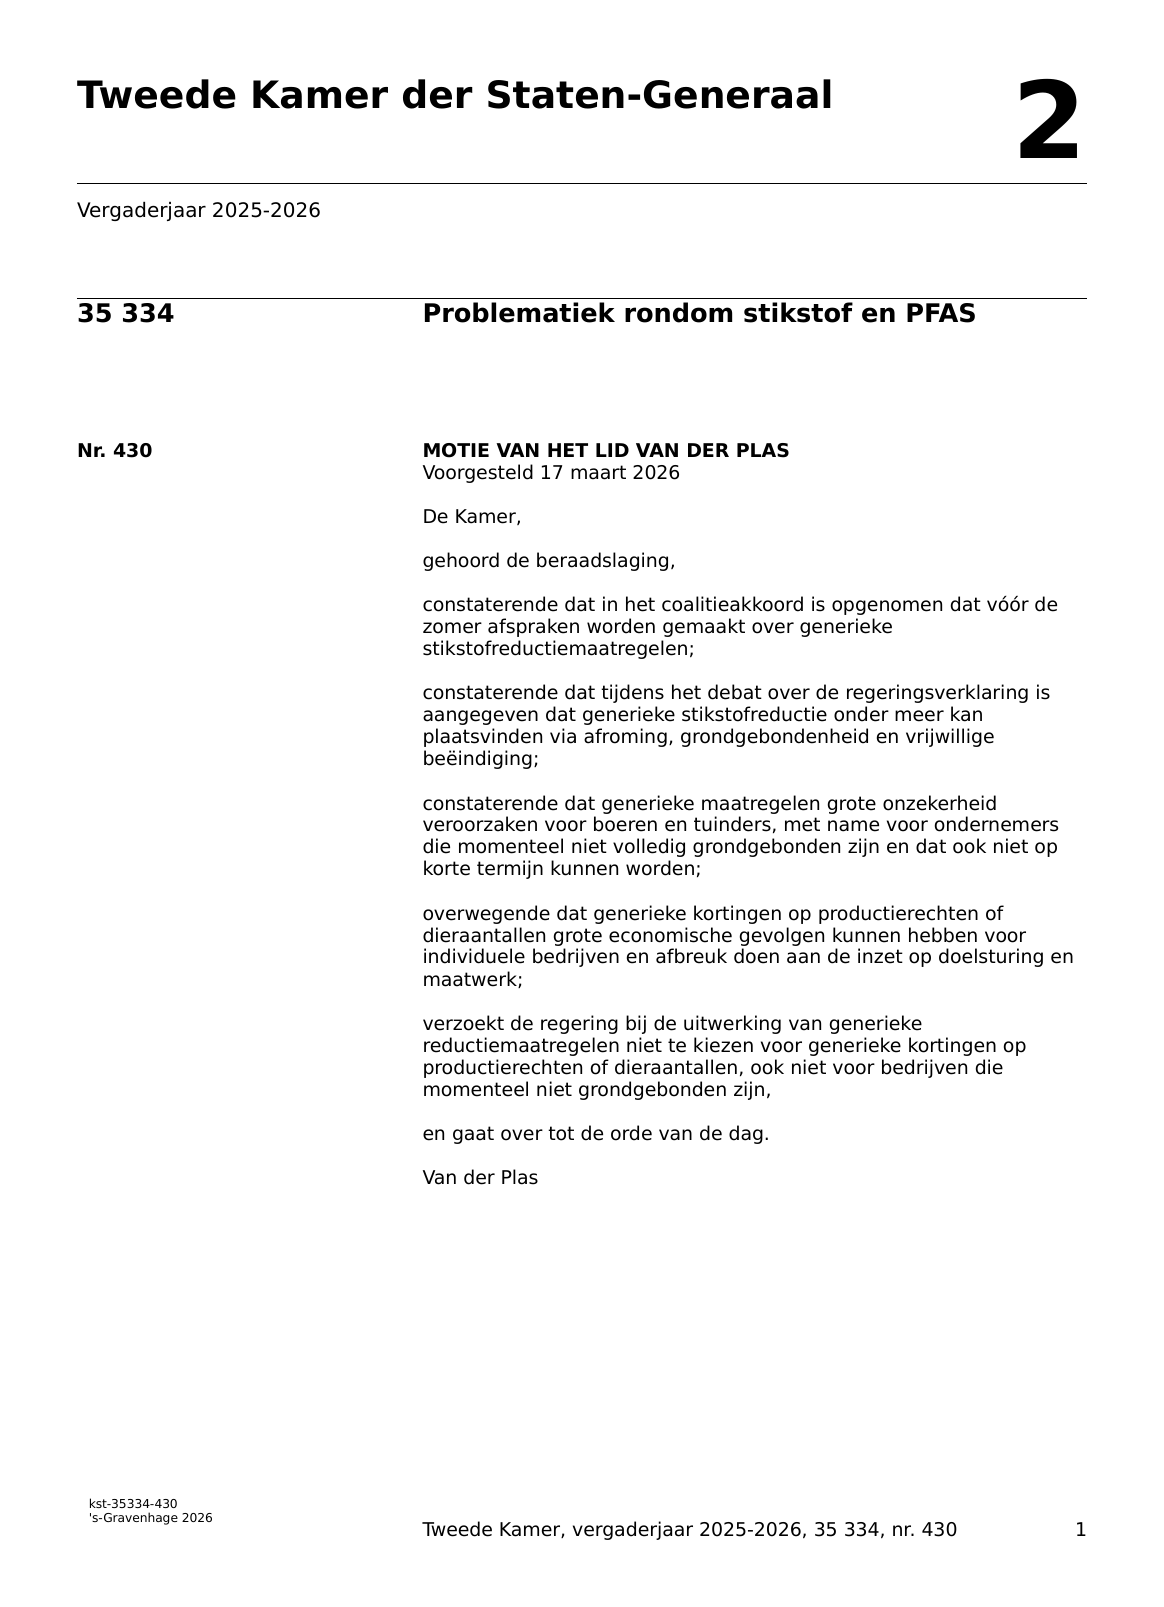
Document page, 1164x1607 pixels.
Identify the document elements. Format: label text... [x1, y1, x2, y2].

table_header Tweede Kamer der Staten-Generaal [77, 59, 886, 183]
text overwegende dat generieke kortingen op productierechten of dieraantallen grote economische gevolgen kunnen hebben voor individuele bedrijven en afbreuk doen aan de inzet op doelsturing en maatwerk; [422, 902, 1087, 990]
subtitle 35 334 Problematiek rondom stikstof en PFAS [77, 299, 1087, 329]
text Voorgesteld 17 maart 2026 [422, 462, 1087, 484]
text constaterende dat generieke maatregelen grote onzekerheid veroorzaken voor boeren en tuinders, met name voor ondernemers die momenteel niet volledig grondgebonden zijn en dat ook niet op korte termijn kunnen worden; [422, 792, 1087, 880]
text constaterende dat in het coalitieakkoord is opgenomen dat vóór de zomer afspraken worden gemaakt over generieke stikstofreductiemaatregelen; [422, 594, 1087, 660]
subtitle Nr. 430 MOTIE VAN HET LID VAN DER PLAS [77, 440, 1087, 462]
table_header 2 [886, 59, 1087, 183]
text De Kamer, [422, 506, 1087, 528]
text Van der Plas [422, 1167, 1087, 1189]
text constaterende dat tijdens het debat over de regeringsverklaring is aangegeven dat generieke stikstofreductie onder meer kan plaatsvinden via afroming, grondgebondenheid en vrijwillige beëindiging; [422, 682, 1087, 770]
text verzoekt de regering bij de uitwerking van generieke reductiemaatregelen niet te kiezen voor generieke kortingen op productierechten of dieraantallen, ook niet voor bedrijven die momenteel niet grondgebonden zijn, [422, 1013, 1087, 1101]
text gehoord de beraadslaging, [422, 550, 1087, 572]
text 's-Gravenhage 2026 [88, 1511, 323, 1525]
text kst-35334-430 [88, 1497, 323, 1511]
table_cell Vergaderjaar 2025-2026 [77, 184, 1087, 298]
text en gaat over tot de orde van de dag. [422, 1123, 1087, 1145]
